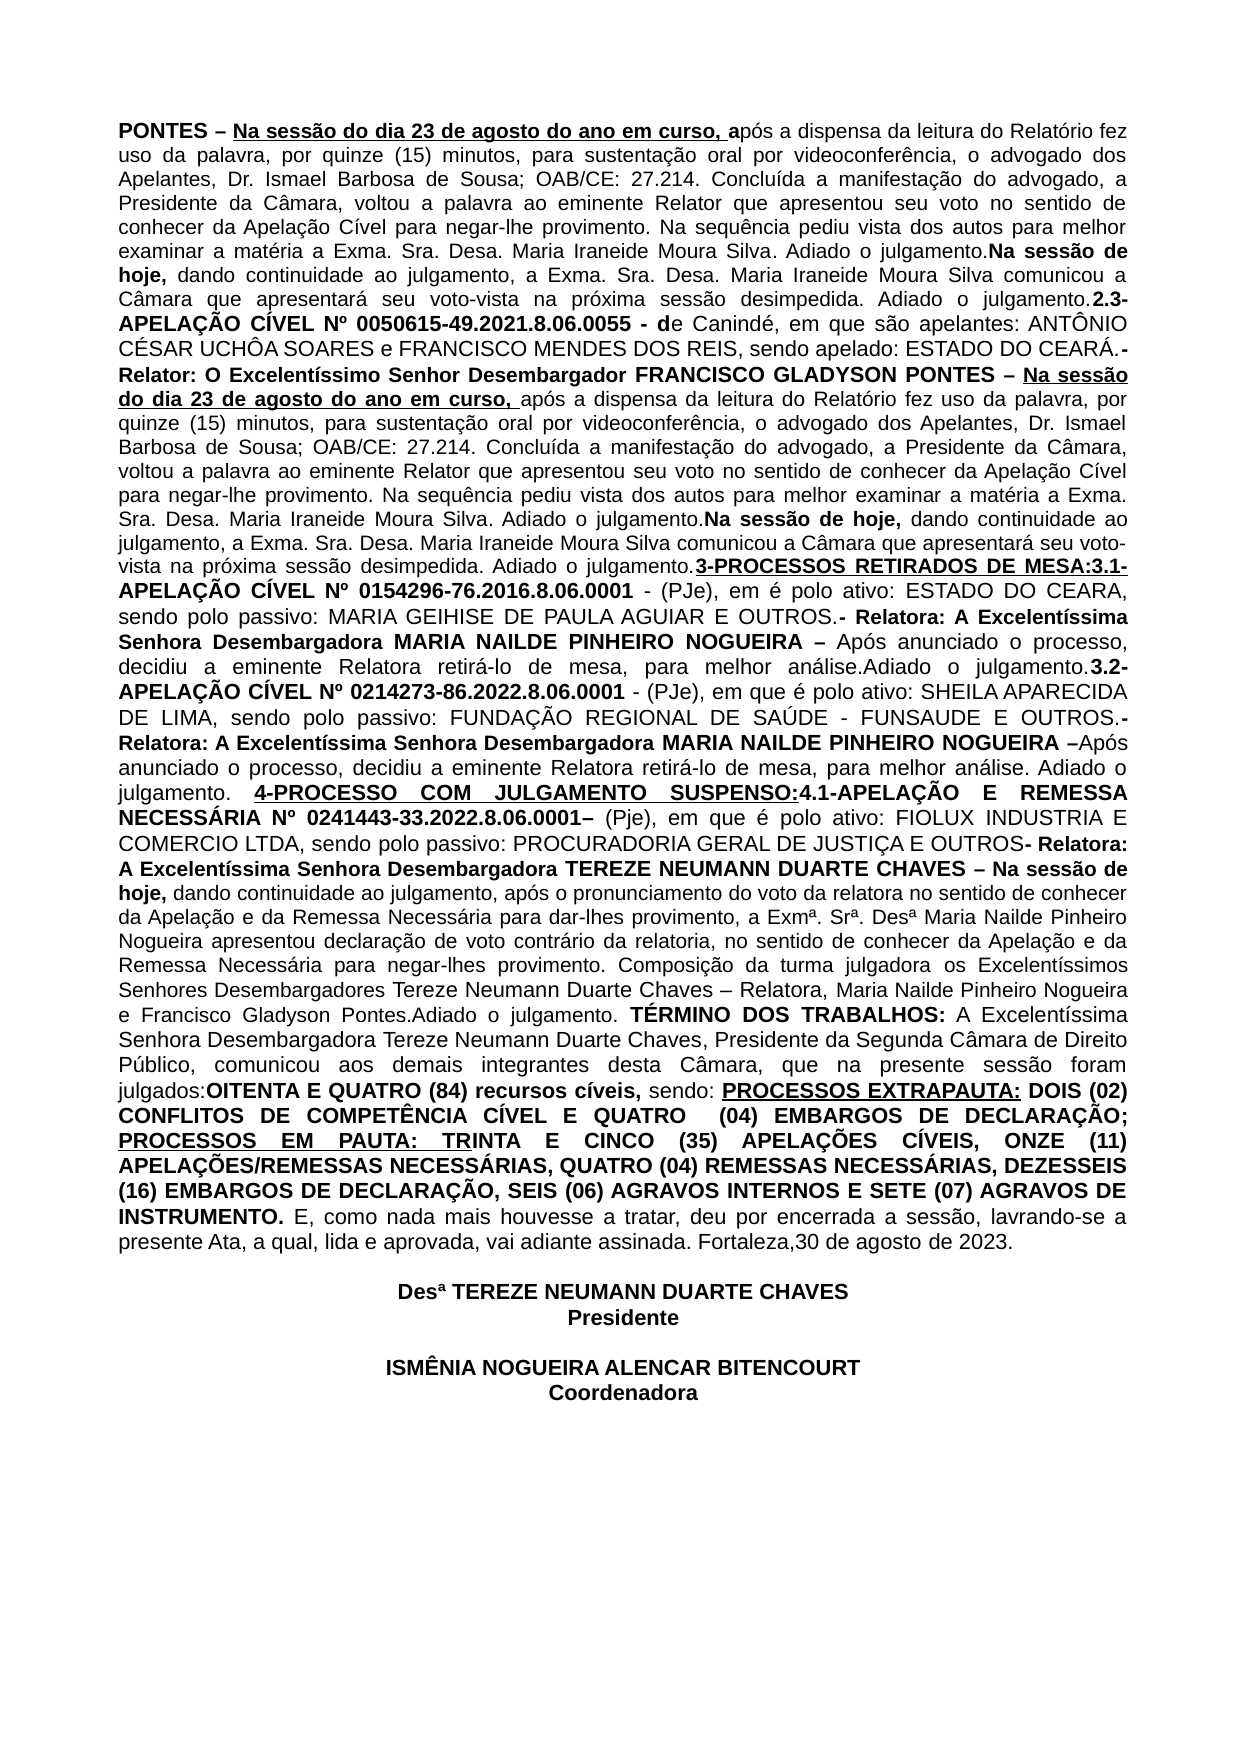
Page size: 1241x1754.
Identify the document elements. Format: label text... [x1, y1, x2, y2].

text Coordenadora [118, 1380, 1128, 1405]
text Presidente [118, 1304, 1128, 1329]
text Desª TEREZE NEUMANN DUARTE CHAVES [118, 1279, 1128, 1304]
text PONTES – Na sessão do dia 23 de agosto do ano em curso, após a dispensa da leitura do Relatório fez uso da palavra, por quinze (15) minutos, para sustentação oral por videoconferência, o advogado dos Apelantes, Dr. Ismael Barbosa de Sousa; OAB/CE: 27.214. Concluída a manifestação do advogado, a Presidente da Câmara, voltou a palavra ao eminente Relator que apresentou seu voto no sentido de conhecer da Apelação Cível para negar-lhe provimento. Na sequência pediu vista dos autos para melhor examinar a matéria a Exma. Sra. Desa. Maria Iraneide Moura Silva. Adiado o julgamento.Na sessão de hoje, dando continuidade ao julgamento, a Exma. Sra. Desa. Maria Iraneide Moura Silva comunicou a Câmara que apresentará seu voto-vista na próxima sessão desimpedida. Adiado o julgamento.2.3-APELAÇÃO CÍVEL Nº 0050615-49.2021.8.06.0055 - de Canindé, em que são apelantes: ANTÔNIO CÉSAR UCHÔA SOARES e FRANCISCO MENDES DOS REIS, sendo apelado: ESTADO DO CEARÁ.- Relator: O Excelentíssimo Senhor Desembargador FRANCISCO GLADYSON PONTES – Na sessão do dia 23 de agosto do ano em curso, após a dispensa da leitura do Relatório fez uso da palavra, por quinze (15) minutos, para sustentação oral por videoconferência, o advogado dos Apelantes, Dr. Ismael Barbosa de Sousa; OAB/CE: 27.214. Concluída a manifestação do advogado, a Presidente da Câmara, voltou a palavra ao eminente Relator que apresentou seu voto no sentido de conhecer da Apelação Cível para negar-lhe provimento. Na sequência pediu vista dos autos para melhor examinar a matéria a Exma. Sra. Desa. Maria Iraneide Moura Silva. Adiado o julgamento.Na sessão de hoje, dando continuidade ao julgamento, a Exma. Sra. Desa. Maria Iraneide Moura Silva comunicou a Câmara que apresentará seu voto-vista na próxima sessão desimpedida. Adiado o julgamento.3-PROCESSOS RETIRADOS DE MESA:3.1-APELAÇÃO CÍVEL Nº 0154296-76.2016.8.06.0001 - (PJe), em é polo ativo: ESTADO DO CEARA, sendo polo passivo: MARIA GEIHISE DE PAULA AGUIAR E OUTROS.- Relatora: A Excelentíssima Senhora Desembargadora MARIA NAILDE PINHEIRO NOGUEIRA – Após anunciado o processo, decidiu a eminente Relatora retirá-lo de mesa, para melhor análise.Adiado o julgamento.3.2-APELAÇÃO CÍVEL Nº 0214273-86.2022.8.06.0001 - (PJe), em que é polo ativo: SHEILA APARECIDA DE LIMA, sendo polo passivo: FUNDAÇÃO REGIONAL DE SAÚDE - FUNSAUDE E OUTROS.- Relatora: A Excelentíssima Senhora Desembargadora MARIA NAILDE PINHEIRO NOGUEIRA –Após anunciado o processo, decidiu a eminente Relatora retirá-lo de mesa, para melhor análise. Adiado o julgamento. 4-PROCESSO COM JULGAMENTO SUSPENSO:4.1-APELAÇÃO E REMESSA NECESSÁRIA Nº 0241443-33.2022.8.06.0001– (Pje), em que é polo ativo: FIOLUX INDUSTRIA E COMERCIO LTDA, sendo polo passivo: PROCURADORIA GERAL DE JUSTIÇA E OUTROS- Relatora: A Excelentíssima Senhora Desembargadora TEREZE NEUMANN DUARTE CHAVES – Na sessão de hoje, dando continuidade ao julgamento, após o pronunciamento do voto da relatora no sentido de conhecer da Apelação e da Remessa Necessária para dar-lhes provimento, a Exmª. Srª. Desª Maria Nailde Pinheiro Nogueira apresentou declaração de voto contrário da relatoria, no sentido de conhecer da Apelação e da Remessa Necessária para negar-lhes provimento. Composição da turma julgadora os Excelentíssimos Senhores Desembargadores Tereze Neumann Duarte Chaves – Relatora, Maria Nailde Pinheiro Nogueira e Francisco Gladyson Pontes.Adiado o julgamento. TÉRMINO DOS TRABALHOS: A Excelentíssima Senhora Desembargadora Tereze Neumann Duarte Chaves, Presidente da Segunda Câmara de Direito Público, comunicou aos demais integrantes desta Câmara, que na presente sessão foram julgados:OITENTA E QUATRO (84) recursos cíveis, sendo: PROCESSOS EXTRAPAUTA: DOIS (02) CONFLITOS DE COMPETÊNCIA CÍVEL E QUATRO (04) EMBARGOS DE DECLARAÇÃO; PROCESSOS EM PAUTA: TRINTA E CINCO (35) APELAÇÕES CÍVEIS, ONZE (11) APELAÇÕES/REMESSAS NECESSÁRIAS, QUATRO (04) REMESSAS NECESSÁRIAS, DEZESSEIS (16) EMBARGOS DE DECLARAÇÃO, SEIS (06) AGRAVOS INTERNOS E SETE (07) AGRAVOS DE INSTRUMENTO. E, como nada mais houvesse a tratar, deu por encerrada a sessão, lavrando-se a presente Ata, a qual, lida e aprovada, vai adiante assinada. Fortaleza,30 de agosto de 2023. [118, 118, 1128, 1254]
text ISMÊNIA NOGUEIRA ALENCAR BITENCOURT [118, 1355, 1128, 1380]
